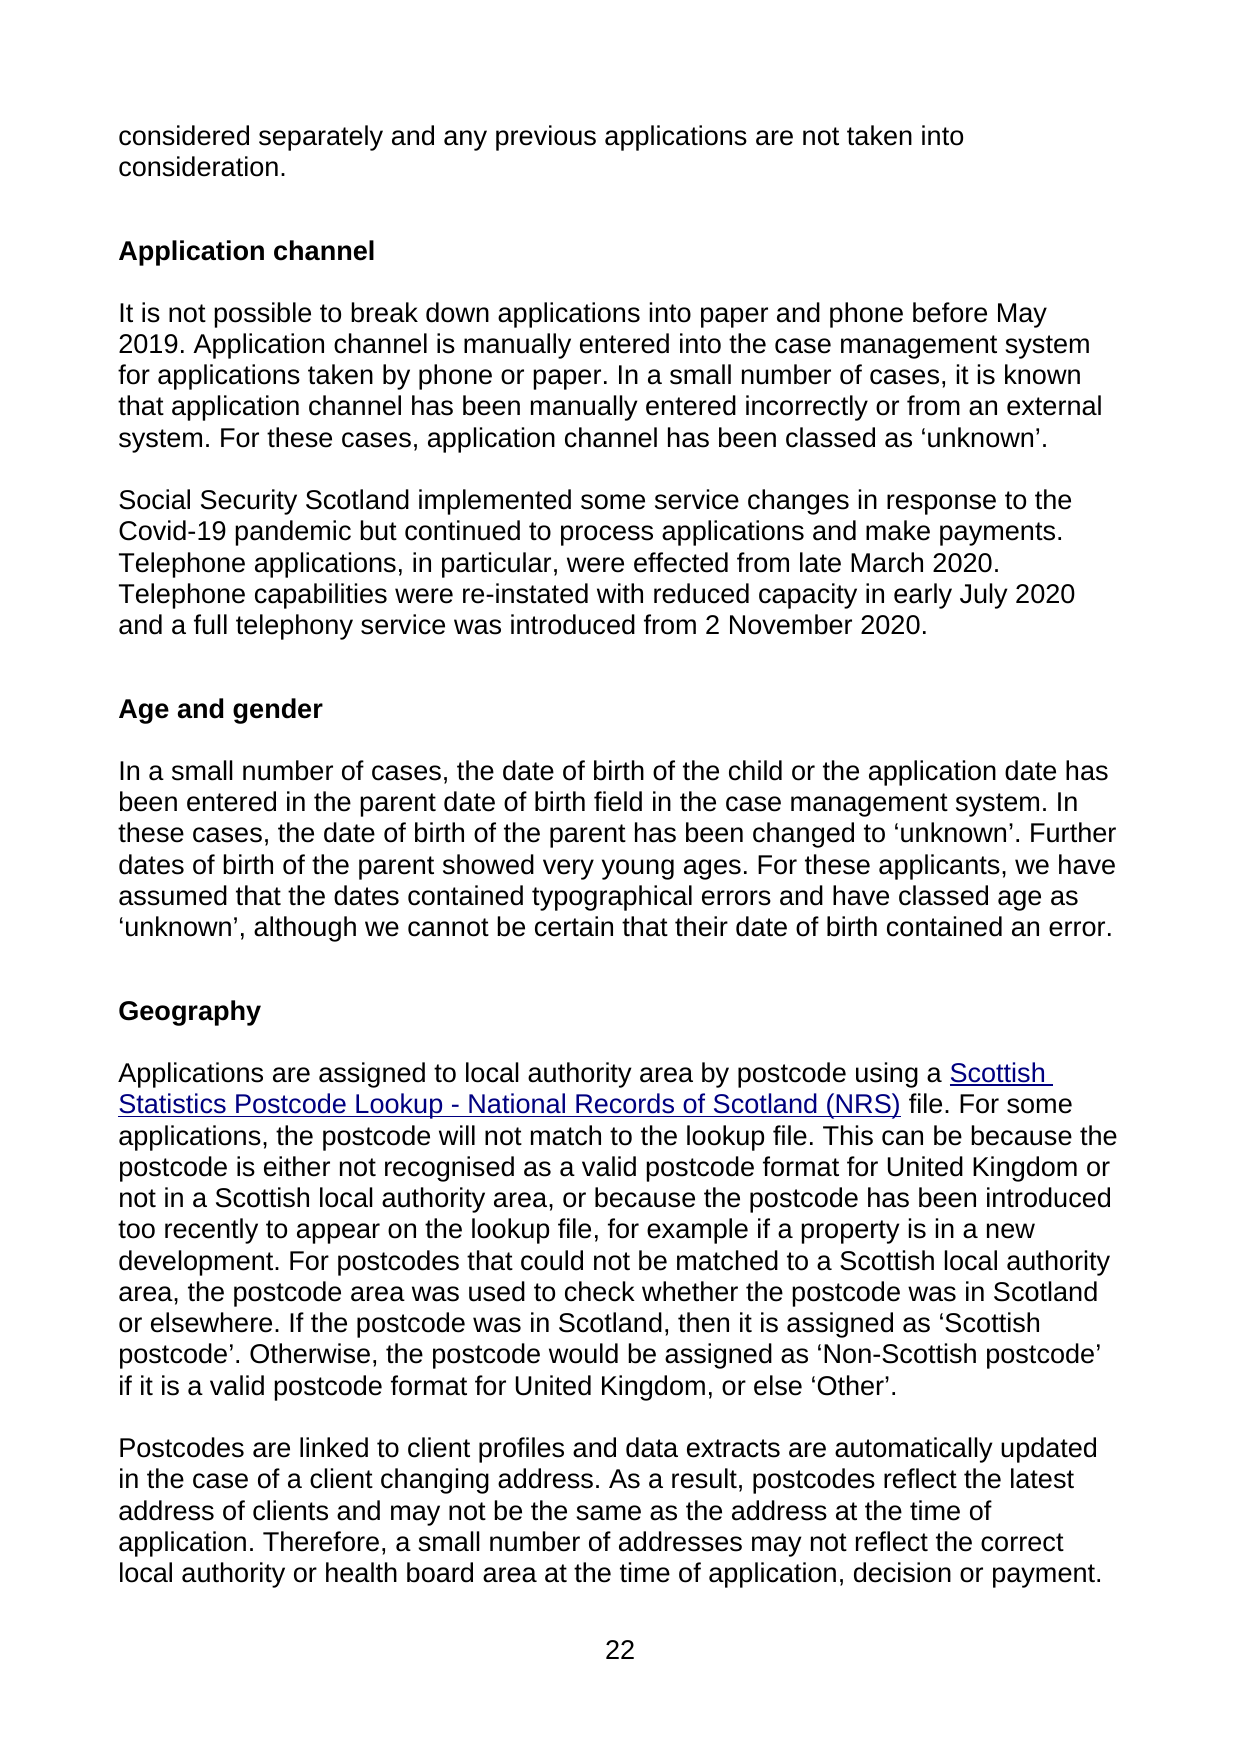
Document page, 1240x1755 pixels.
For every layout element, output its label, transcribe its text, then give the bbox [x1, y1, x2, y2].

text considered separately and any previous applications are not taken into consideration. [118, 120, 1121, 182]
text It is not possible to break down applications into paper and phone before May 2019. Application channel is manually entered into the case management system for applications taken by phone or paper. In a small number of cases, it is known that application channel has been manually entered incorrectly or from an external system. For these cases, application channel has been classed as ‘unknown’. [118, 297, 1121, 453]
text Social Security Scotland implemented some service changes in response to the Covid-19 pandemic but continued to process applications and make payments. Telephone applications, in particular, were effected from late March 2020. Telephone capabilities were re-instated with reduced capacity in early July 2020 and a full telephony service was introduced from 2 November 2020. [118, 484, 1121, 641]
subtitle Application channel [118, 234, 1121, 266]
text Postcodes are linked to client profiles and data extracts are automatically updated in the case of a client changing address. As a result, postcodes reflect the latest address of clients and may not be the same as the address at the time of application. Therefore, a small number of addresses may not reflect the correct local authority or health board area at the time of application, decision or payment. [118, 1432, 1121, 1589]
subtitle Geography [118, 995, 1121, 1026]
subtitle Age and gender [118, 693, 1121, 724]
text In a small number of cases, the date of birth of the child or the application date has been entered in the parent date of birth field in the case management system. In these cases, the date of birth of the parent has been changed to ‘unknown’. Further dates of birth of the parent showed very young ages. For these applicants, we have assumed that the dates contained typographical errors and have classed age as ‘unknown’, although we cannot be certain that their date of birth contained an error. [118, 755, 1121, 943]
text Applications are assigned to local authority area by postcode using a Scottish Statistics Postcode Lookup - National Records of Scotland (NRS) file. For some applications, the postcode will not match to the lookup file. This can be because the postcode is either not recognised as a valid postcode format for United Kingdom or not in a Scottish local authority area, or because the postcode has been introduced too recently to appear on the lookup file, for example if a property is in a new development. For postcodes that could not be matched to a Scottish local authority area, the postcode area was used to check whether the postcode was in Scotland or elsewhere. If the postcode was in Scotland, then it is assigned as ‘Scottish postcode’. Otherwise, the postcode would be assigned as ‘Non-Scottish postcode’ if it is a valid postcode format for United Kingdom, or else ‘Other’. [118, 1057, 1121, 1401]
